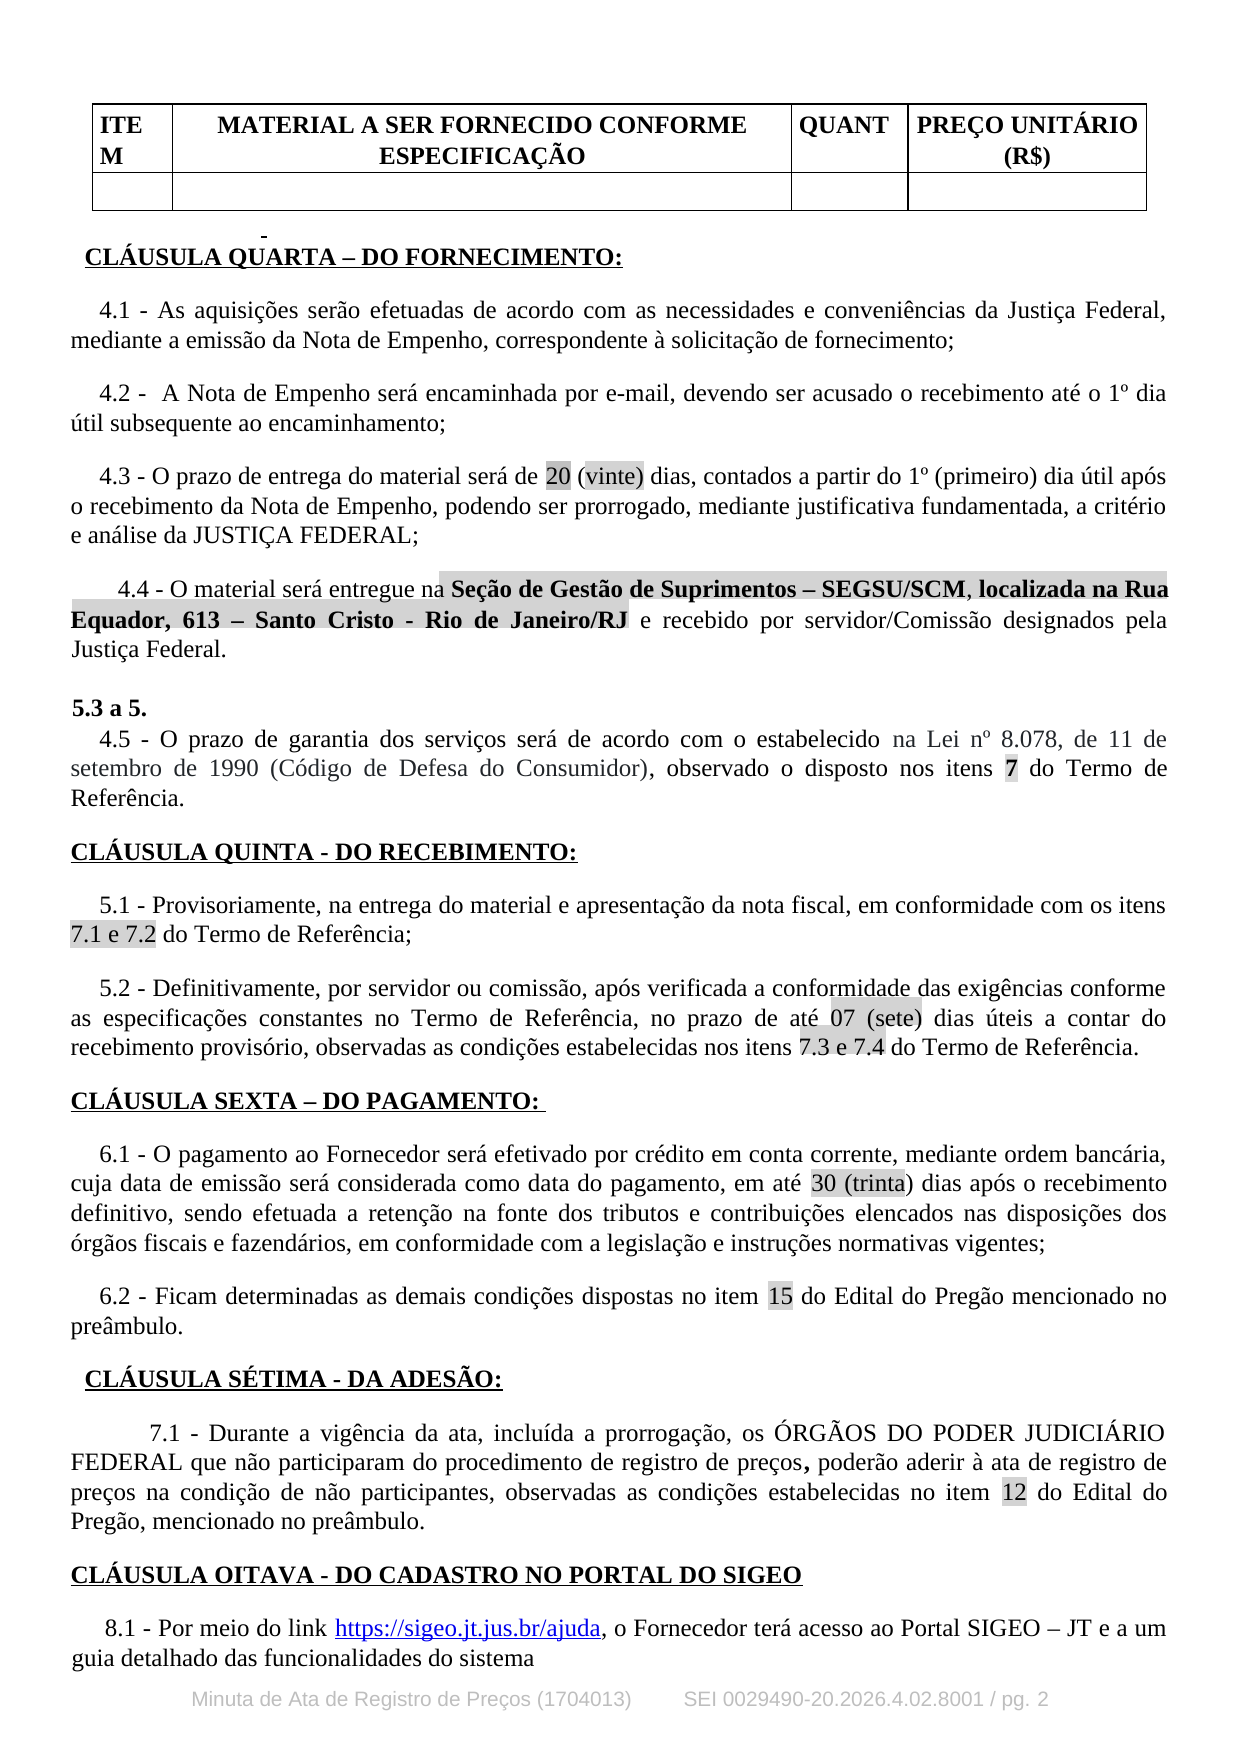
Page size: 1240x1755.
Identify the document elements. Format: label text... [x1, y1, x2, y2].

table_header QUANT [792, 105, 907, 172]
table_cell [93, 173, 172, 209]
table_header ITEM [93, 105, 172, 172]
text 4.2 - A Nota de Empenho será encaminhada por e-mail, devendo ser acusado o recebimento até o 1º dia útil subsequente ao encaminhamento; [70, 378, 1168, 437]
text 5.1 - Provisoriamente, na entrega do material e apresentação da nota fiscal, em conformidade com os itens 7.1 e 7.2 do Termo de Referência; [70, 890, 1168, 948]
table_cell [909, 173, 1146, 209]
text 4.4 - O material será entregue na Seção de Gestão de Suprimentos – SEGSU/SCM, localizada na Rua [629, 574, 1169, 603]
table_header MATERIAL A SER FORNECIDO CONFORME ESPECIFICAÇÃO [173, 105, 791, 172]
text CLÁUSULA SEXTA – DO PAGAMENTO: [70, 1086, 1168, 1114]
text 5.2 - Definitivamente, por servidor ou comissão, após verificada a conformidade das exigências conforme as especificações constantes no Termo de Referência, no prazo de até 07 (sete) dias úteis a contar do recebimento provisório, observadas as condições estabelecidas nos itens 7.3 e 7.4 do Termo de Referência. [70, 973, 1168, 1061]
text 4.3 - O prazo de entrega do material será de 20 (vinte) dias, contados a partir do 1º (primeiro) dia útil após o recebimento da Nota de Empenho, podendo ser prorrogado, mediante justificativa fundamentada, a critério e análise da JUSTIÇA FEDERAL; [70, 461, 1168, 549]
text 4.5 - O prazo de garantia dos serviços será de acordo com o estabelecido na Lei nº 8.078, de 11 de setembro de 1990 (Código de Defesa do Consumidor), observado o disposto nos itens 7 do Termo de Referência. [70, 724, 1168, 812]
text 6.1 - O pagamento ao Fornecedor será efetivado por crédito em conta corrente, mediante ordem bancária, cuja data de emissão será considerada como data do pagamento, em até 30 (trinta) dias após o recebimento definitivo, sendo efetuada a retenção na fonte dos tributos e contribuições elencados nas disposições dos órgãos fiscais e fazendários, em conformidade com a legislação e instruções normativas vigentes; [70, 1139, 1168, 1256]
table_header PREÇO UNITÁRIO (R$) [909, 105, 1146, 172]
text 4.4 - O material será entregue na Seção de Gestão de Suprimentos – SEGSU/SCM, localizada na Rua [72, 574, 439, 599]
text 4.1 - As aquisições serão efetuadas de acordo com as necessidades e conveniências da Justiça Federal, mediante a emissão da Nota de Empenho, correspondente à solicitação de fornecimento; [70, 295, 1168, 353]
text Equador, 613 – Santo Cristo - Rio de Janeiro/RJ e recebido por servidor/Comissão designados pela Justiça Federal. [70, 605, 1168, 663]
text 8.1 - Por meio do link https://sigeo.jt.jus.br/ajuda, o Fornecedor terá acesso ao Portal SIGEO – JT e a um guia detalhado das funcionalidades do sistema [70, 1613, 1168, 1671]
table_cell [173, 173, 791, 209]
table_header 5.3 a 5. [72, 688, 147, 724]
text CLÁUSULA OITAVA - DO CADASTRO NO PORTAL DO SIGEO [70, 1560, 1168, 1589]
text 6.2 - Ficam determinadas as demais condições dispostas no item 15 do Edital do Pregão mencionado no preâmbulo. [70, 1281, 1168, 1339]
text CLÁUSULA QUARTA – DO FORNECIMENTO: [84, 242, 1168, 271]
text CLÁUSULA SÉTIMA - DA ADESÃO: [84, 1364, 1168, 1393]
text 7.1 - Durante a vigência da ata, incluída a prorrogação, os ÓRGÃOS DO PODER JUDICIÁRIO FEDERAL que não participaram do procedimento de registro de preços, poderão aderir à ata de registro de preços na condição de não participantes, observadas as condições estabelecidas no item 12 do Edital do Pregão, mencionado no preâmbulo. [70, 1418, 1168, 1535]
table_cell [792, 173, 907, 209]
text CLÁUSULA QUINTA - DO RECEBIMENTO: [70, 837, 1168, 865]
